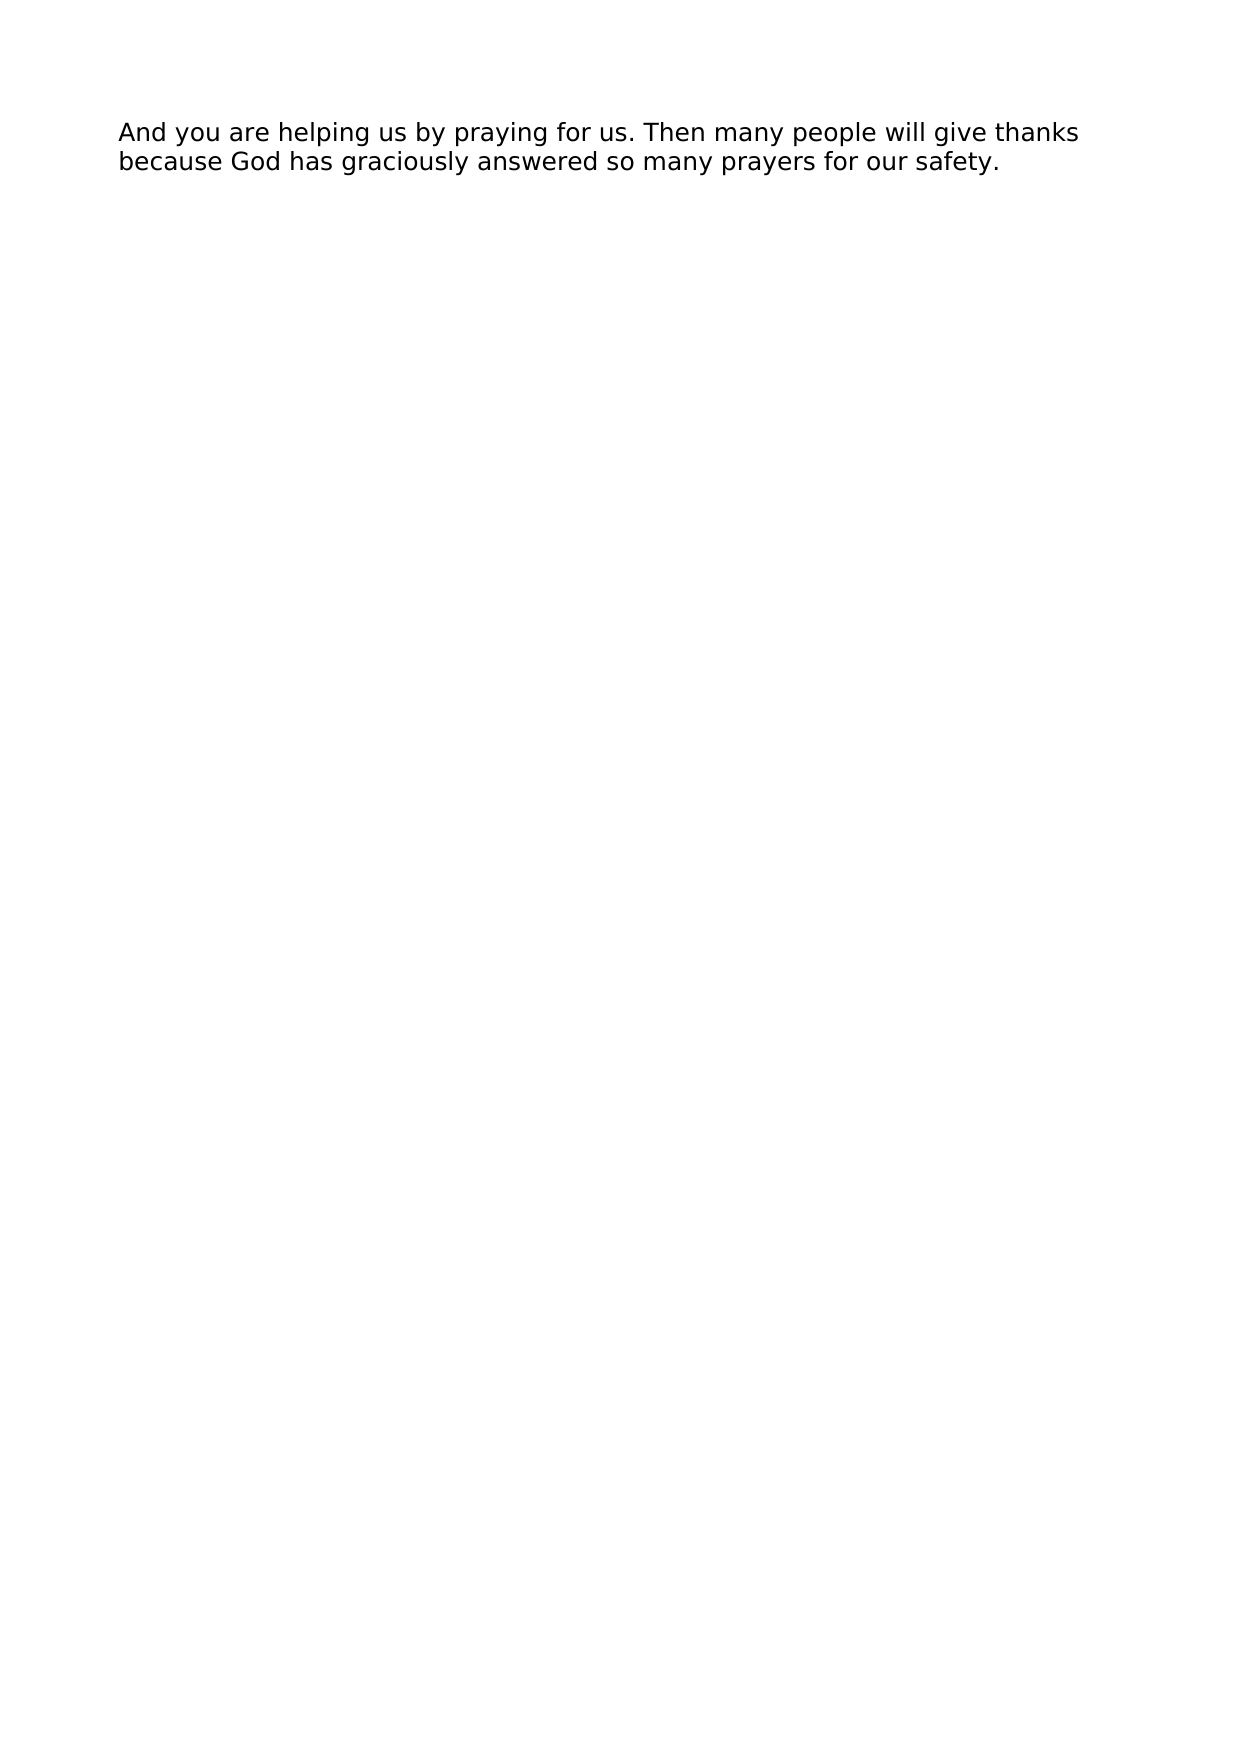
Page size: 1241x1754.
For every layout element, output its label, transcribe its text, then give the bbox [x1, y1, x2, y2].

text And you are helping us by praying for us. Then many people will give thanks because God has graciously answered so many prayers for our safety. [118, 118, 1122, 176]
